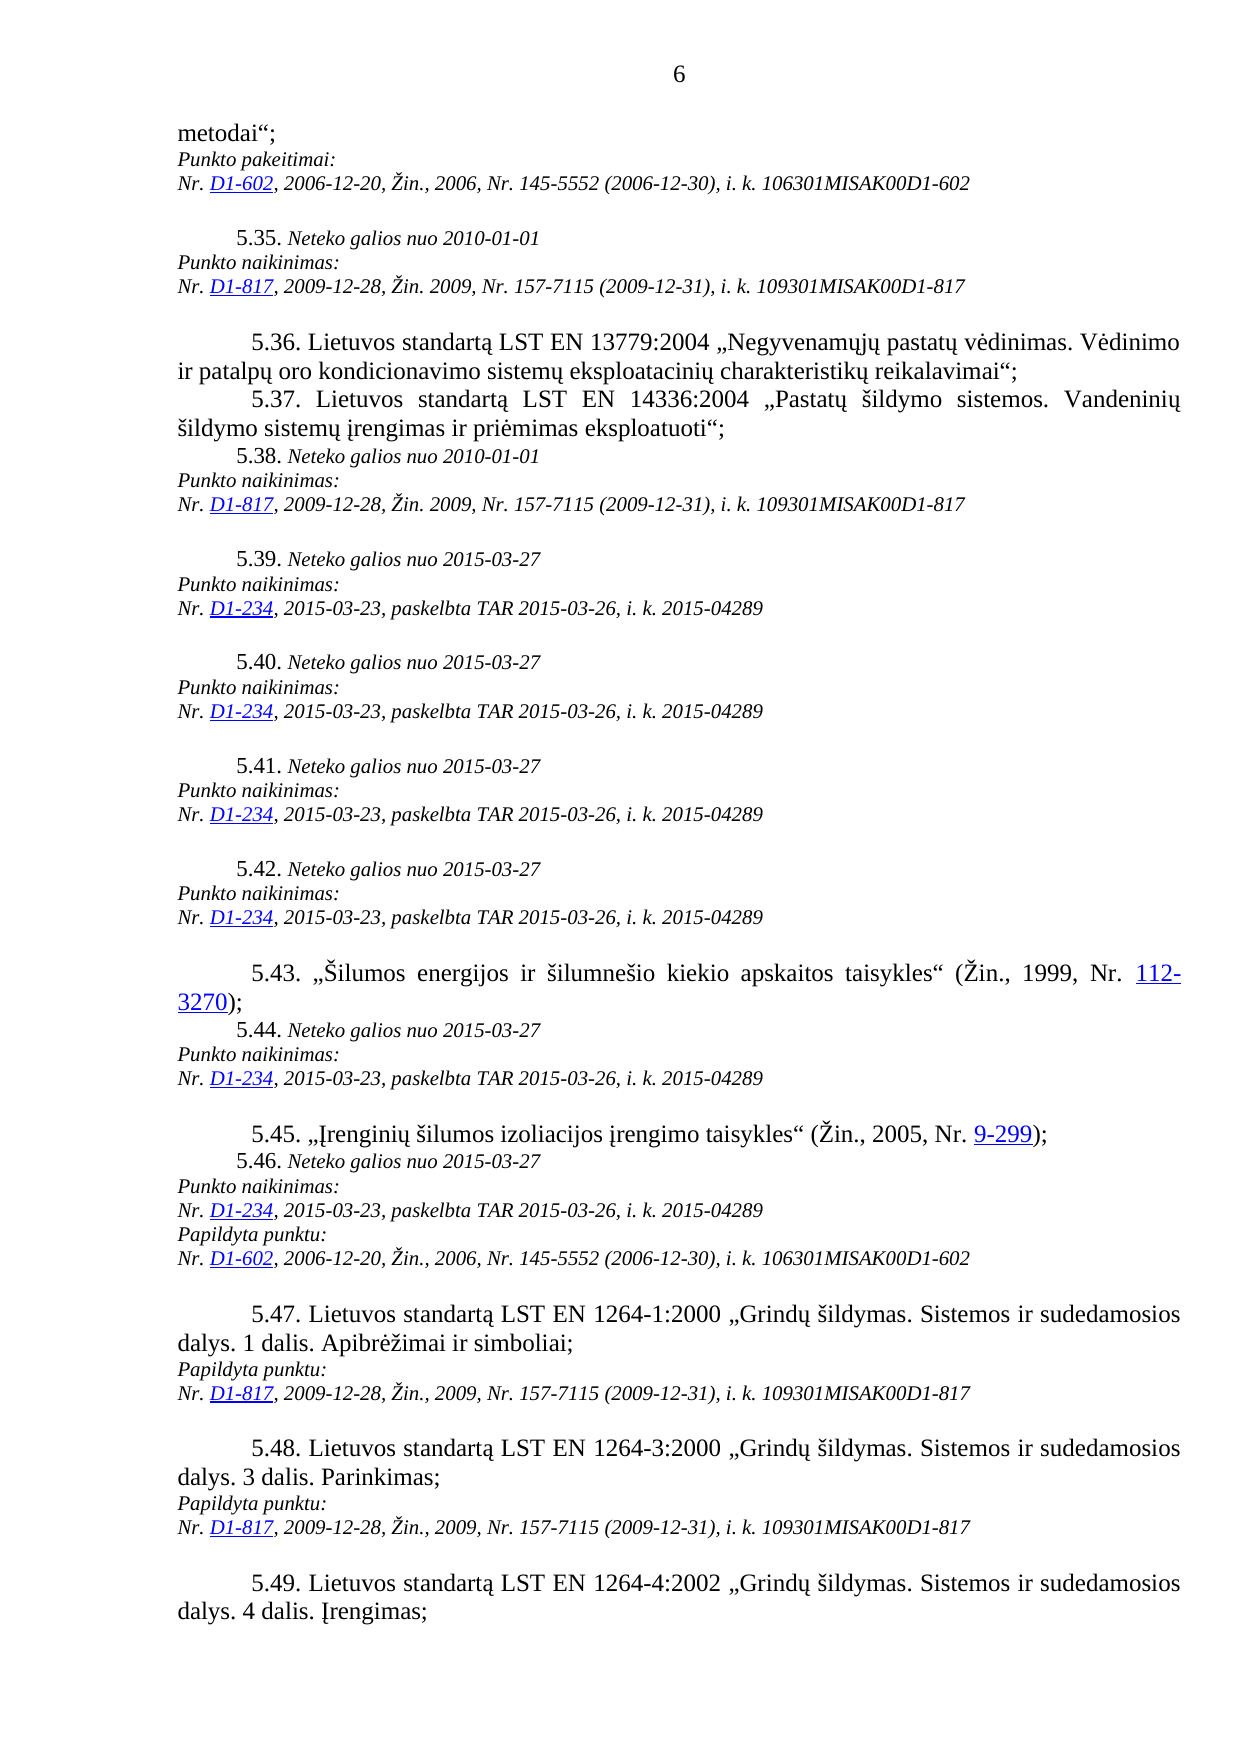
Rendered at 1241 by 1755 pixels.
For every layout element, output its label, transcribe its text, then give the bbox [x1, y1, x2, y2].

text Nr. D1-234, 2015-03-23, paskelbta TAR 2015-03-26, i. k. 2015-04289 [177, 905, 1181, 929]
text 5.49. Lietuvos standartą LST EN 1264-4:2002 „Grindų šildymas. Sistemos ir sudedamosios dalys. 4 dalis. Įrengimas; [177, 1568, 1181, 1625]
text 5.48. Lietuvos standartą LST EN 1264-3:2000 „Grindų šildymas. Sistemos ir sudedamosios dalys. 3 dalis. Parinkimas; [177, 1433, 1181, 1491]
text 5.35. Neteko galios nuo 2010-01-01 [177, 224, 1181, 250]
text Nr. D1-817, 2009-12-28, Žin. 2009, Nr. 157-7115 (2009-12-31), i. k. 109301MISAK00D1-817 [177, 274, 1181, 298]
text 5.40. Neteko galios nuo 2015-03-27 [177, 648, 1181, 675]
text Punkto naikinimas: [177, 468, 1181, 492]
text 5.39. Neteko galios nuo 2015-03-27 [177, 545, 1181, 572]
text 5.47. Lietuvos standartą LST EN 1264-1:2000 „Grindų šildymas. Sistemos ir sudedamosios dalys. 1 dalis. Apibrėžimai ir simboliai; [177, 1299, 1181, 1356]
text 5.44. Neteko galios nuo 2015-03-27 [177, 1016, 1181, 1042]
text Punkto pakeitimai: [177, 147, 1181, 171]
text Nr. D1-234, 2015-03-23, paskelbta TAR 2015-03-26, i. k. 2015-04289 [177, 596, 1181, 620]
text 5.46. Neteko galios nuo 2015-03-27 [177, 1148, 1181, 1174]
text Papildyta punktu: [177, 1222, 1181, 1246]
text Punkto naikinimas: [177, 1174, 1181, 1198]
text 5.37. Lietuvos standartą LST EN 14336:2004 „Pastatų šildymo sistemos. Vandeninių šildymo sistemų įrengimas ir priėmimas eksploatuoti“; [177, 384, 1181, 442]
text Punkto naikinimas: [177, 675, 1181, 699]
text Nr. D1-234, 2015-03-23, paskelbta TAR 2015-03-26, i. k. 2015-04289 [177, 699, 1181, 723]
text Punkto naikinimas: [177, 1042, 1181, 1066]
text 5.38. Neteko galios nuo 2010-01-01 [177, 442, 1181, 468]
text Nr. D1-602, 2006-12-20, Žin., 2006, Nr. 145-5552 (2006-12-30), i. k. 106301MISAK00D1-602 [177, 171, 1181, 195]
text 5.43. „Šilumos energijos ir šilumnešio kiekio apskaitos taisykles“ (Žin., 1999, Nr. 112-3270); [177, 958, 1181, 1016]
text Punkto naikinimas: [177, 778, 1181, 802]
text Nr. D1-234, 2015-03-23, paskelbta TAR 2015-03-26, i. k. 2015-04289 [177, 1198, 1181, 1222]
text Nr. D1-817, 2009-12-28, Žin. 2009, Nr. 157-7115 (2009-12-31), i. k. 109301MISAK00D1-817 [177, 492, 1181, 516]
text 5.45. „Įrenginių šilumos izoliacijos įrengimo taisykles“ (Žin., 2005, Nr. 9-299); [177, 1119, 1181, 1148]
text Papildyta punktu: [177, 1356, 1181, 1381]
text 5.36. Lietuvos standartą LST EN 13779:2004 „Negyvenamųjų pastatų vėdinimas. Vėdinimo ir patalpų oro kondicionavimo sistemų eksploatacinių charakteristikų reikalavimai“; [177, 327, 1181, 384]
text Nr. D1-602, 2006-12-20, Žin., 2006, Nr. 145-5552 (2006-12-30), i. k. 106301MISAK00D1-602 [177, 1246, 1181, 1270]
text Punkto naikinimas: [177, 572, 1181, 596]
text metodai“; [177, 118, 1181, 147]
text Nr. D1-234, 2015-03-23, paskelbta TAR 2015-03-26, i. k. 2015-04289 [177, 802, 1181, 826]
text Punkto naikinimas: [177, 881, 1181, 905]
text Nr. D1-817, 2009-12-28, Žin., 2009, Nr. 157-7115 (2009-12-31), i. k. 109301MISAK00D1-817 [177, 1381, 1181, 1404]
text Nr. D1-817, 2009-12-28, Žin., 2009, Nr. 157-7115 (2009-12-31), i. k. 109301MISAK00D1-817 [177, 1515, 1181, 1539]
text 5.42. Neteko galios nuo 2015-03-27 [177, 855, 1181, 881]
text Nr. D1-234, 2015-03-23, paskelbta TAR 2015-03-26, i. k. 2015-04289 [177, 1066, 1181, 1090]
text Papildyta punktu: [177, 1491, 1181, 1515]
text Punkto naikinimas: [177, 250, 1181, 274]
text 5.41. Neteko galios nuo 2015-03-27 [177, 752, 1181, 778]
